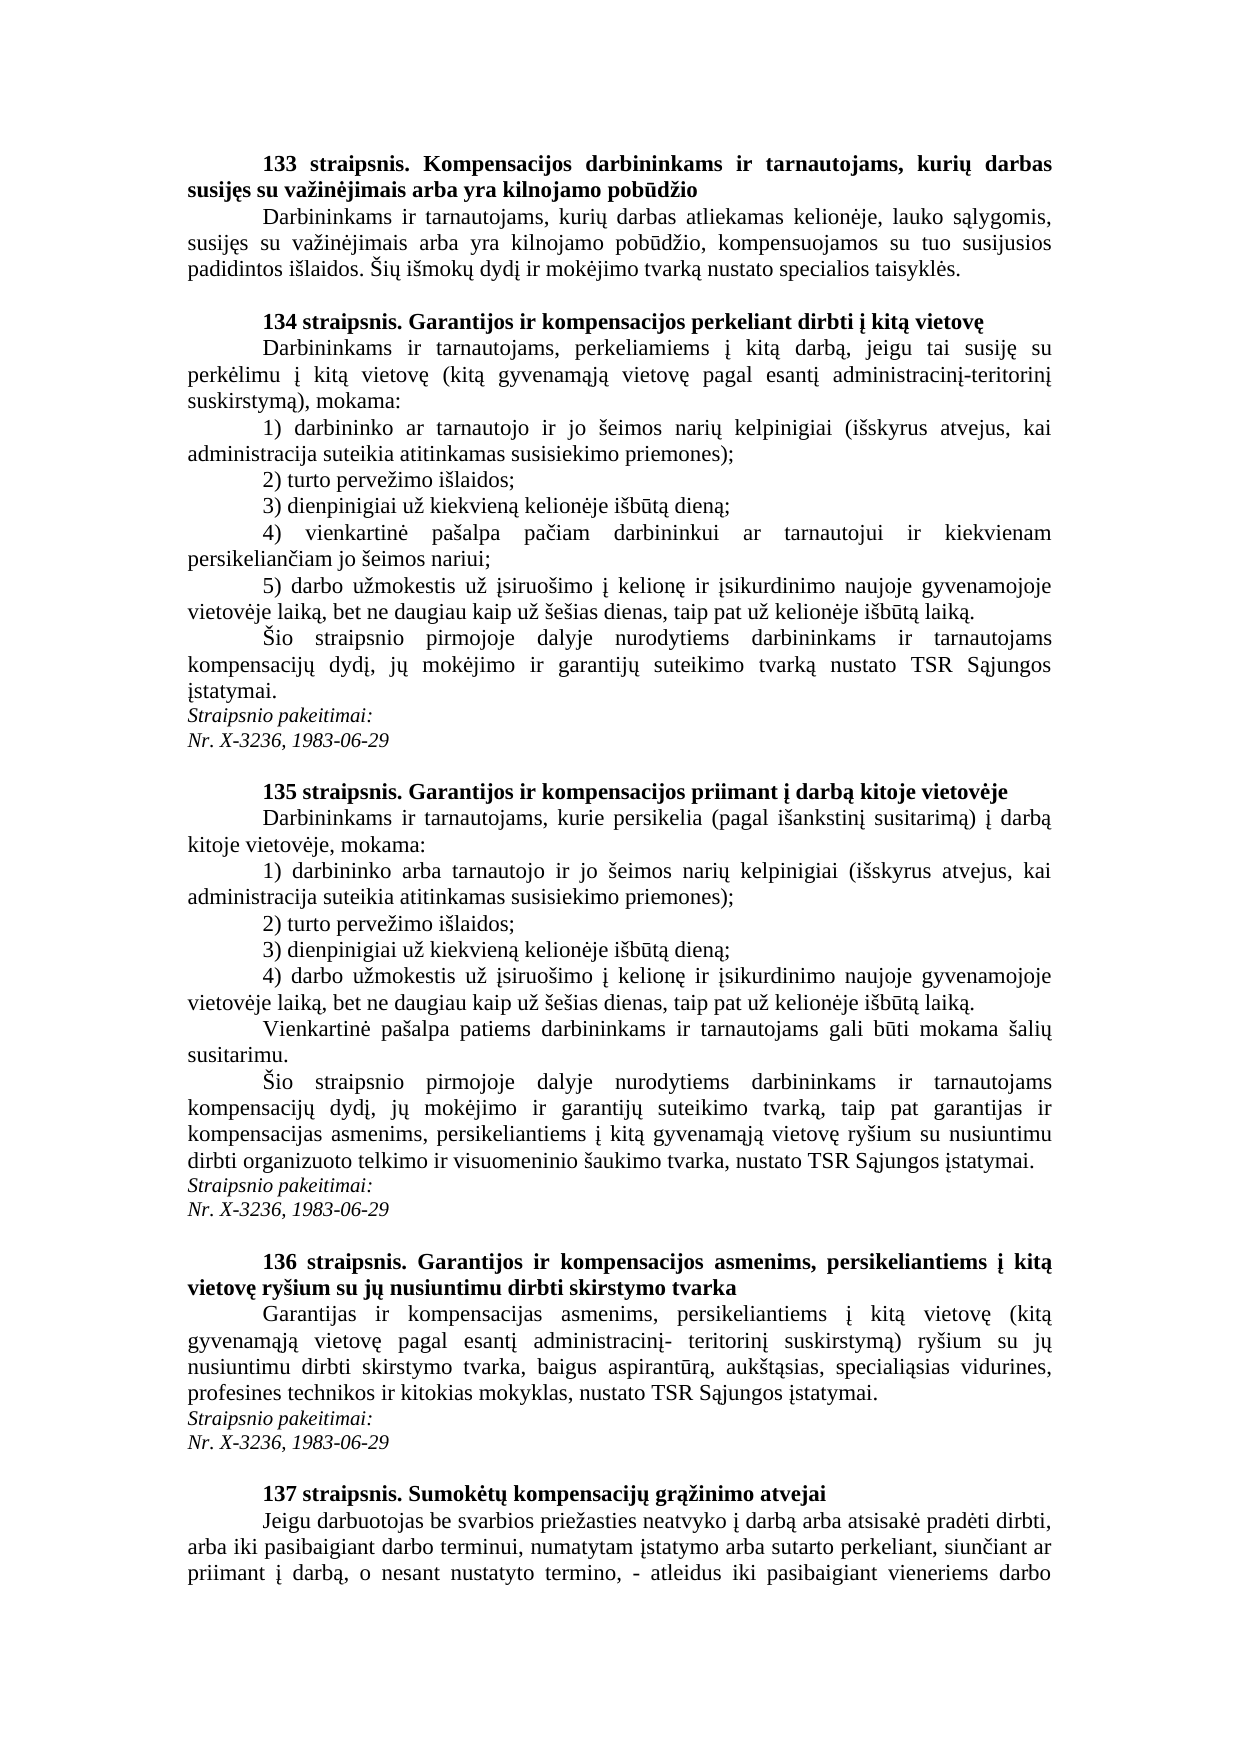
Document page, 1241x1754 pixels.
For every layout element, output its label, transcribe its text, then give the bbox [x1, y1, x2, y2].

text 3) dienpinigiai už kiekvieną kelionėje išbūtą dieną; [187, 493, 1053, 519]
text 137 straipsnis. Sumokėtų kompensacijų grąžinimo atvejai [187, 1480, 1053, 1507]
text 5) darbo užmokestis už įsiruošimo į kelionę ir įsikurdinimo naujoje gyvenamojoje vietovėje laiką, bet ne daugiau kaip už šešias dienas, taip pat už kelionėje išbūtą laiką. [187, 572, 1053, 624]
text 2) turto pervežimo išlaidos; [187, 466, 1053, 493]
text Vienkartinė pašalpa patiems darbininkams ir tarnautojams gali būti mokama šalių susitarimu. [187, 1015, 1053, 1068]
text Darbininkams ir tarnautojams, kurie persikelia (pagal išankstinį susitarimą) į darbą kitoje vietovėje, mokama: [187, 804, 1053, 857]
text Šio straipsnio pirmojoje dalyje nurodytiems darbininkams ir tarnautojams kompensacijų dydį, jų mokėjimo ir garantijų suteikimo tvarką nustato TSR Sąjungos įstatymai. [187, 624, 1053, 703]
text 3) dienpinigiai už kiekvieną kelionėje išbūtą dieną; [187, 936, 1053, 962]
text Darbininkams ir tarnautojams, kurių darbas atliekamas kelionėje, lauko sąlygomis, susijęs su važinėjimais arba yra kilnojamo pobūdžio, kompensuojamos su tuo susijusios padidintos išlaidos. Šių išmokų dydį ir mokėjimo tvarką nustato specialios taisyklės. [187, 203, 1053, 282]
text Nr. X-3236, 1983-06-29 [187, 1197, 1053, 1221]
text 4) darbo užmokestis už įsiruošimo į kelionę ir įsikurdinimo naujoje gyvenamojoje vietovėje laiką, bet ne daugiau kaip už šešias dienas, taip pat už kelionėje išbūtą laiką. [187, 962, 1053, 1015]
text 133 straipsnis. Kompensacijos darbininkams ir tarnautojams, kurių darbas susijęs su važinėjimais arba yra kilnojamo pobūdžio [187, 150, 1053, 203]
text Jeigu darbuotojas be svarbios priežasties neatvyko į darbą arba atsisakė pradėti dirbti, arba iki pasibaigiant darbo terminui, numatytam įstatymo arba sutarto perkeliant, siunčiant ar priimant į darbą, o nesant nustatyto termino, - atleidus iki pasibaigiant vieneriems darbo [187, 1507, 1053, 1586]
text 134 straipsnis. Garantijos ir kompensacijos perkeliant dirbti į kitą vietovę [187, 308, 1053, 334]
text Straipsnio pakeitimai: [187, 703, 1053, 727]
text Garantijas ir kompensacijas asmenims, persikeliantiems į kitą vietovę (kitą gyvenamąją vietovę pagal esantį administracinį- teritorinį suskirstymą) ryšium su jų nusiuntimu dirbti skirstymo tvarka, baigus aspirantūrą, aukštąsias, specialiąsias vidurines, profesines technikos ir kitokias mokyklas, nustato TSR Sąjungos įstatymai. [187, 1300, 1053, 1406]
text Nr. X-3236, 1983-06-29 [187, 727, 1053, 752]
text Straipsnio pakeitimai: [187, 1173, 1053, 1197]
text 1) darbininko arba tarnautojo ir jo šeimos narių kelpinigiai (išskyrus atvejus, kai administracija suteikia atitinkamas susisiekimo priemones); [187, 857, 1053, 910]
text Nr. X-3236, 1983-06-29 [187, 1430, 1053, 1454]
text 1) darbininko ar tarnautojo ir jo šeimos narių kelpinigiai (išskyrus atvejus, kai administracija suteikia atitinkamas susisiekimo priemones); [187, 413, 1053, 466]
text 135 straipsnis. Garantijos ir kompensacijos priimant į darbą kitoje vietovėje [187, 778, 1053, 804]
text Straipsnio pakeitimai: [187, 1406, 1053, 1430]
text 2) turto pervežimo išlaidos; [187, 910, 1053, 936]
text 136 straipsnis. Garantijos ir kompensacijos asmenims, persikeliantiems į kitą vietovę ryšium su jų nusiuntimu dirbti skirstymo tvarka [187, 1248, 1053, 1300]
text 4) vienkartinė pašalpa pačiam darbininkui ar tarnautojui ir kiekvienam persikeliančiam jo šeimos nariui; [187, 519, 1053, 572]
text Darbininkams ir tarnautojams, perkeliamiems į kitą darbą, jeigu tai susiję su perkėlimu į kitą vietovę (kitą gyvenamąją vietovę pagal esantį administracinį-teritorinį suskirstymą), mokama: [187, 334, 1053, 413]
text Šio straipsnio pirmojoje dalyje nurodytiems darbininkams ir tarnautojams kompensacijų dydį, jų mokėjimo ir garantijų suteikimo tvarką, taip pat garantijas ir kompensacijas asmenims, persikeliantiems į kitą gyvenamąją vietovę ryšium su nusiuntimu dirbti organizuoto telkimo ir visuomeninio šaukimo tvarka, nustato TSR Sąjungos įstatymai. [187, 1068, 1053, 1173]
